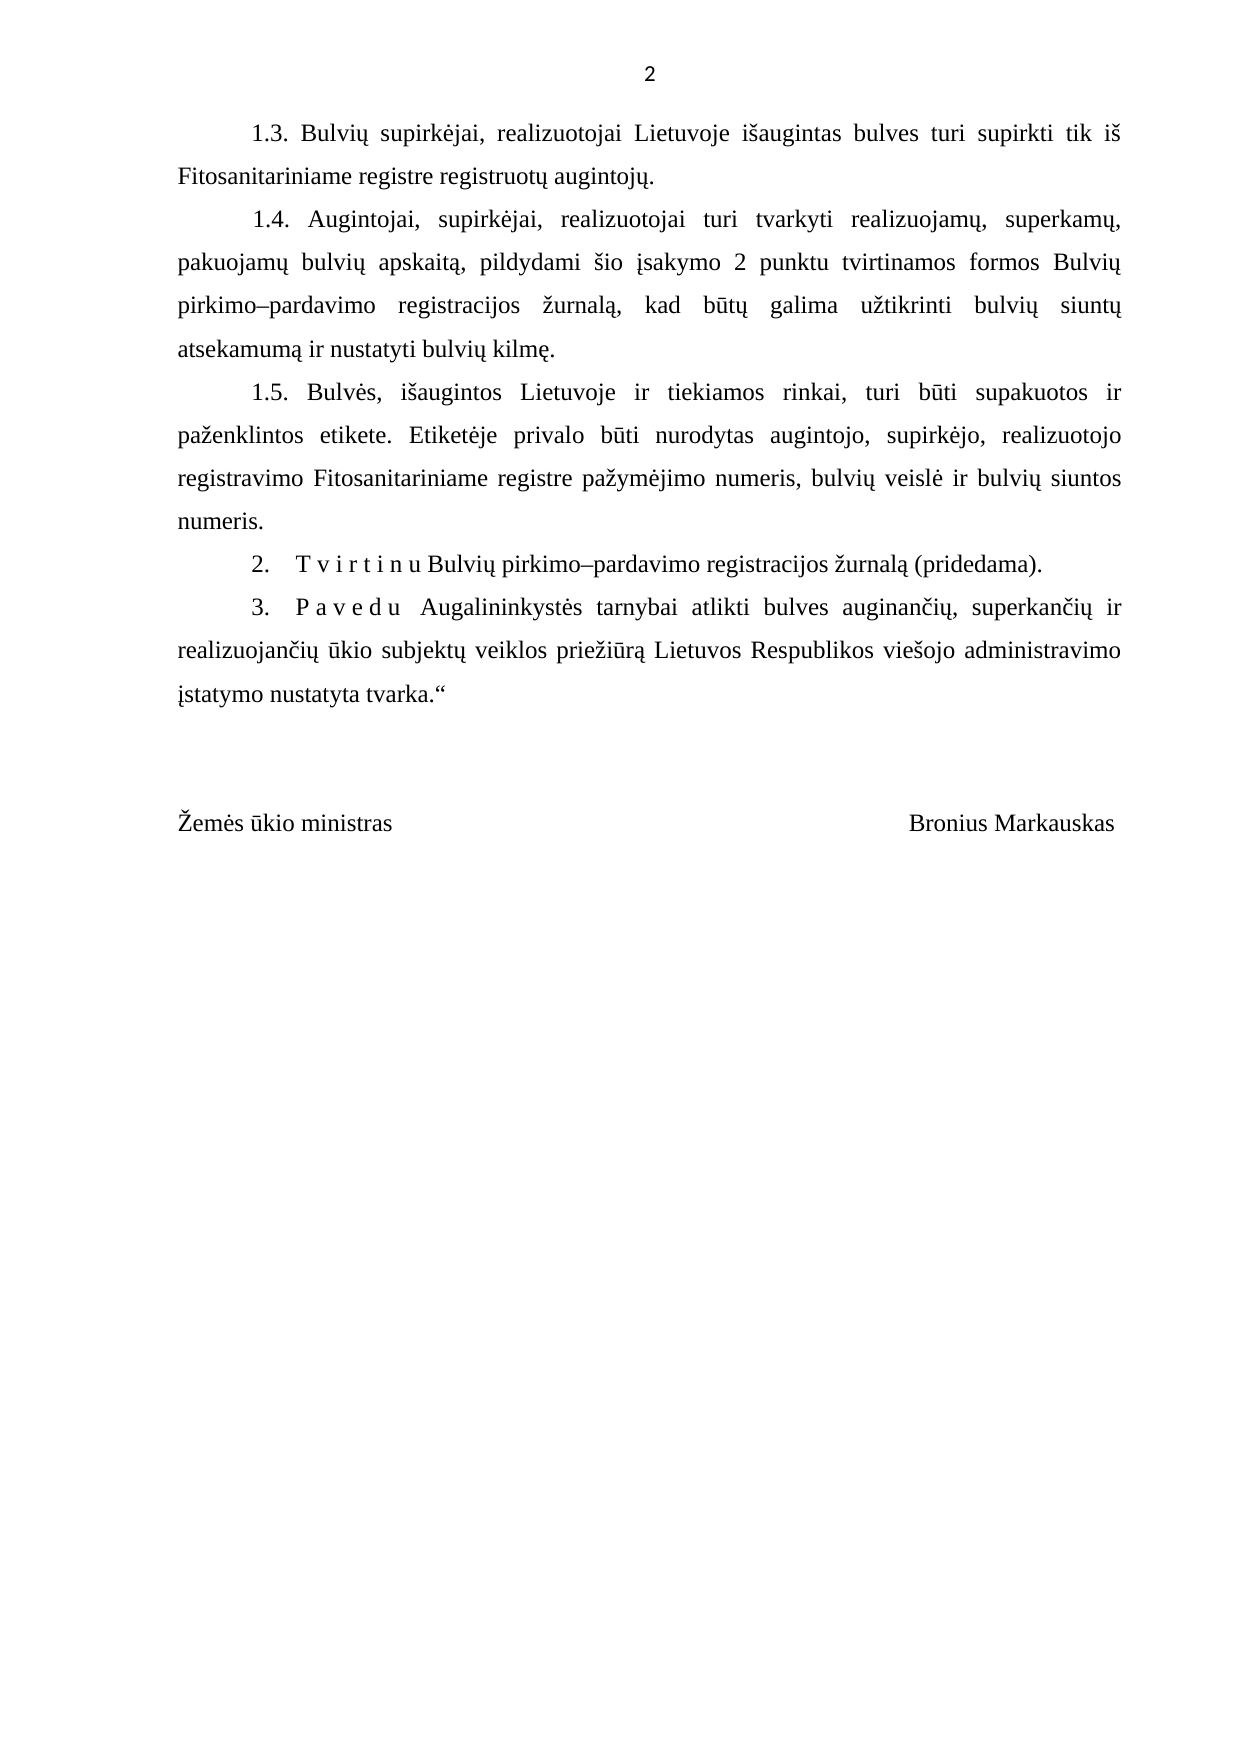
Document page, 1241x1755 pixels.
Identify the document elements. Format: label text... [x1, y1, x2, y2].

text Žemės ūkio ministras Bronius Markauskas [177, 808, 1122, 837]
text 1.4. Augintojai, supirkėjai, realizuotojai turi tvarkyti realizuojamų, superkamų, pakuojamų bulvių apskaitą, pildydami šio įsakymo 2 punktu tvirtinamos formos Bulvių pirkimo–pardavimo registracijos žurnalą, kad būtų galima užtikrinti bulvių siuntų atsekamumą ir nustatyti bulvių kilmę. [177, 204, 1122, 362]
text 1.3. Bulvių supirkėjai, realizuotojai Lietuvoje išaugintas bulves turi supirkti tik iš Fitosanitariniame registre registruotų augintojų. [177, 118, 1122, 190]
text 2. T v i r t i n u Bulvių pirkimo–pardavimo registracijos žurnalą (pridedama). [177, 549, 1122, 578]
text 3. Pavedu Augalininkystės tarnybai atlikti bulves auginančių, superkančių ir realizuojančių ūkio subjektų veiklos priežiūrą Lietuvos Respublikos viešojo administravimo įstatymo nustatyta tvarka.“ [177, 592, 1122, 707]
text 1.5. Bulvės, išaugintos Lietuvoje ir tiekiamos rinkai, turi būti supakuotos ir paženklintos etikete. Etiketėje privalo būti nurodytas augintojo, supirkėjo, realizuotojo registravimo Fitosanitariniame registre pažymėjimo numeris, bulvių veislė ir bulvių siuntos numeris. [177, 377, 1122, 535]
